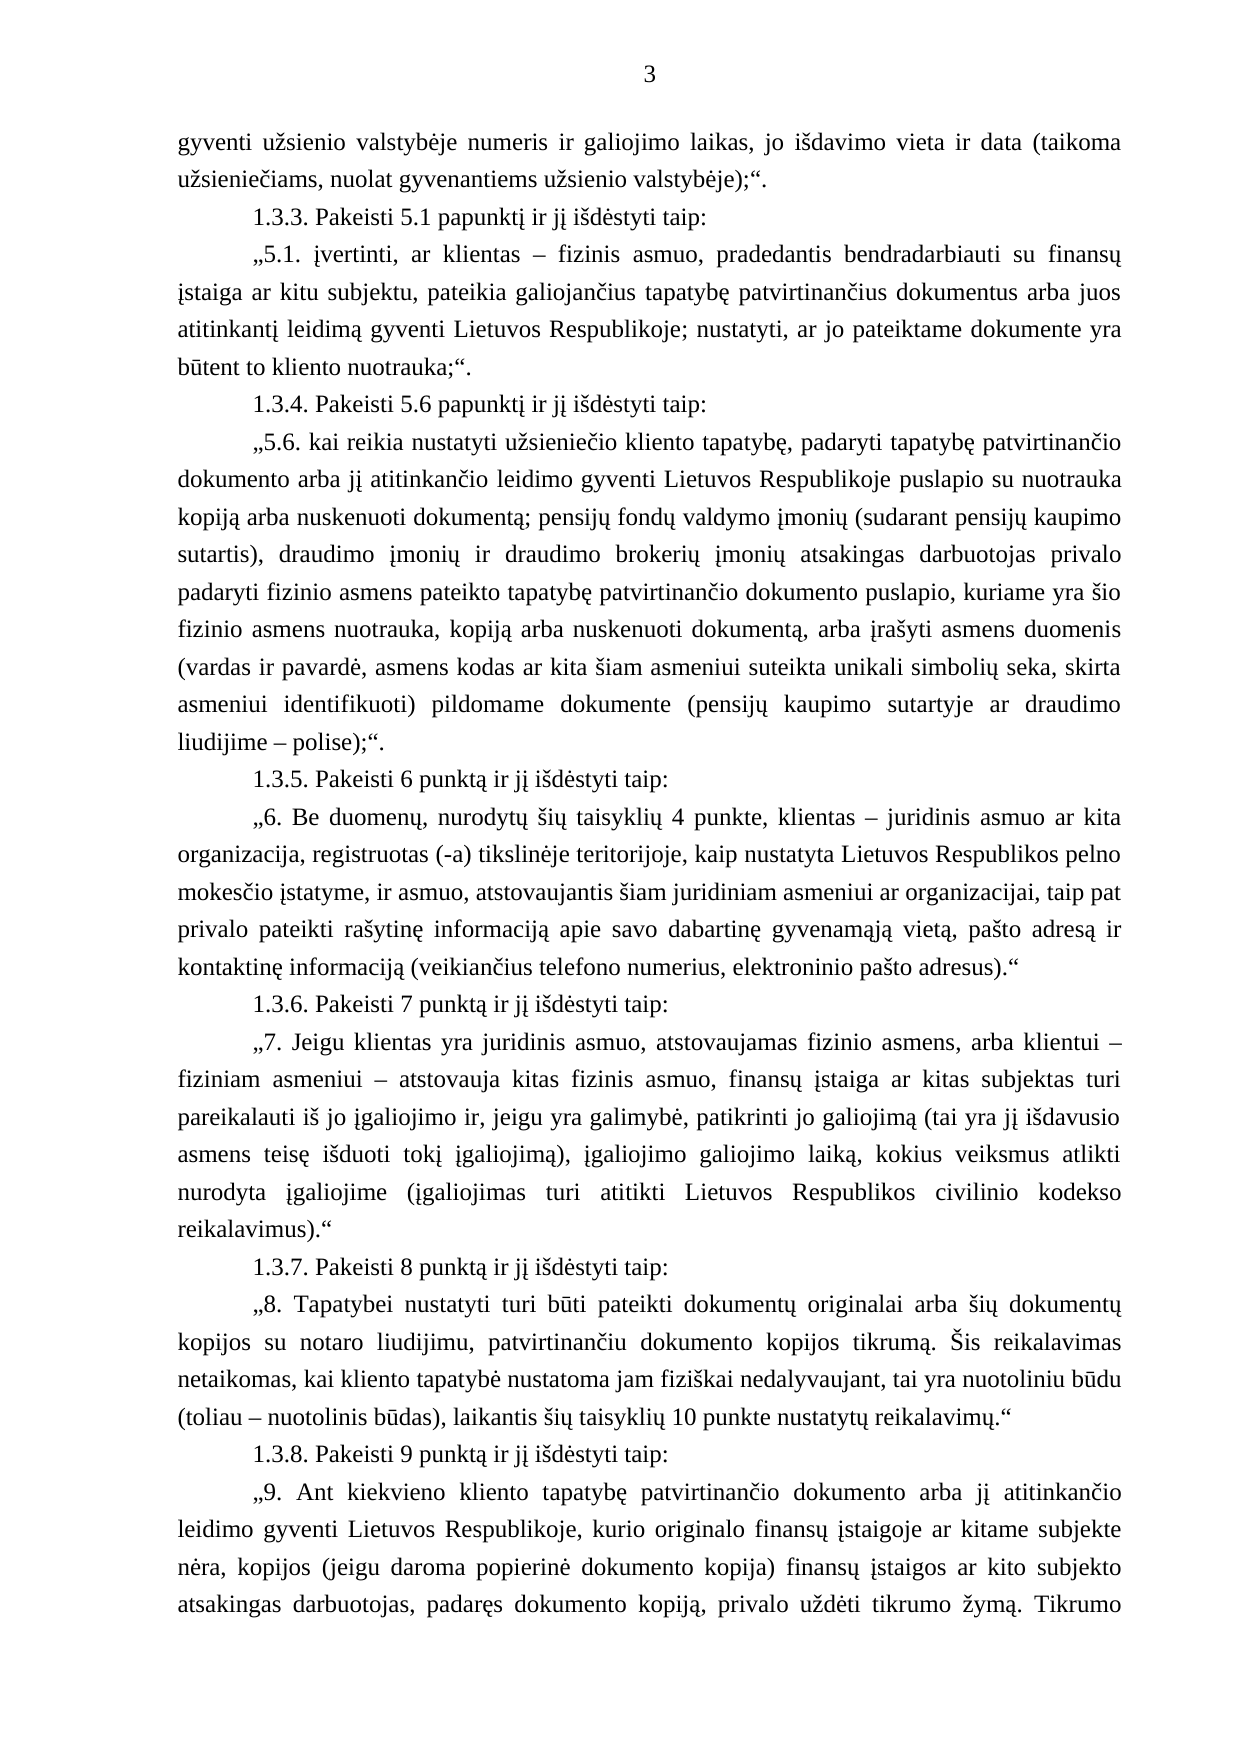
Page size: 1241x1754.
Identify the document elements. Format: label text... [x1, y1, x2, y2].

text „5.1. įvertinti, ar klientas – fizinis asmuo, pradedantis bendradarbiauti su finansų įstaiga ar kitu subjektu, pateikia galiojančius tapatybę patvirtinančius dokumentus arba juos atitinkantį leidimą gyventi Lietuvos Respublikoje; nustatyti, ar jo pateiktame dokumente yra būtent to kliento nuotrauka;“. [177, 231, 1122, 381]
text 1.3.6. Pakeisti 7 punktą ir jį išdėstyti taip: [177, 981, 1122, 1018]
text 1.3.3. Pakeisti 5.1 papunktį ir jį išdėstyti taip: [177, 193, 1122, 231]
text „7. Jeigu klientas yra juridinis asmuo, atstovaujamas fizinio asmens, arba klientui – fiziniam asmeniui – atstovauja kitas fizinis asmuo, finansų įstaiga ar kitas subjektas turi pareikalauti iš jo įgaliojimo ir, jeigu yra galimybė, patikrinti jo galiojimą (tai yra jį išdavusio asmens teisę išduoti tokį įgaliojimą), įgaliojimo galiojimo laiką, kokius veiksmus atlikti nurodyta įgaliojime (įgaliojimas turi atitikti Lietuvos Respublikos civilinio kodekso reikalavimus).“ [177, 1018, 1122, 1243]
text 1.3.8. Pakeisti 9 punktą ir jį išdėstyti taip: [177, 1431, 1122, 1468]
text „5.6. kai reikia nustatyti užsieniečio kliento tapatybę, padaryti tapatybę patvirtinančio dokumento arba jį atitinkančio leidimo gyventi Lietuvos Respublikoje puslapio su nuotrauka kopiją arba nuskenuoti dokumentą; pensijų fondų valdymo įmonių (sudarant pensijų kaupimo sutartis), draudimo įmonių ir draudimo brokerių įmonių atsakingas darbuotojas privalo padaryti fizinio asmens pateikto tapatybę patvirtinančio dokumento puslapio, kuriame yra šio fizinio asmens nuotrauka, kopiją arba nuskenuoti dokumentą, arba įrašyti asmens duomenis (vardas ir pavardė, asmens kodas ar kita šiam asmeniui suteikta unikali simbolių seka, skirta asmeniui identifikuoti) pildomame dokumente (pensijų kaupimo sutartyje ar draudimo liudijime – polise);“. [177, 418, 1122, 756]
text „9. Ant kiekvieno kliento tapatybę patvirtinančio dokumento arba jį atitinkančio leidimo gyventi Lietuvos Respublikoje, kurio originalo finansų įstaigoje ar kitame subjekte nėra, kopijos (jeigu daroma popierinė dokumento kopija) finansų įstaigos ar kito subjekto atsakingas darbuotojas, padaręs dokumento kopiją, privalo uždėti tikrumo žymą. Tikrumo [177, 1468, 1122, 1618]
text 1.3.5. Pakeisti 6 punktą ir jį išdėstyti taip: [177, 756, 1122, 793]
text 1.3.7. Pakeisti 8 punktą ir jį išdėstyti taip: [177, 1243, 1122, 1281]
text gyventi užsienio valstybėje numeris ir galiojimo laikas, jo išdavimo vieta ir data (taikoma užsieniečiams, nuolat gyvenantiems užsienio valstybėje);“. [177, 118, 1122, 193]
text „8. Tapatybei nustatyti turi būti pateikti dokumentų originalai arba šių dokumentų kopijos su notaro liudijimu, patvirtinančiu dokumento kopijos tikrumą. Šis reikalavimas netaikomas, kai kliento tapatybė nustatoma jam fiziškai nedalyvaujant, tai yra nuotoliniu būdu (toliau – nuotolinis būdas), laikantis šių taisyklių 10 punkte nustatytų reikalavimų.“ [177, 1281, 1122, 1431]
text 1.3.4. Pakeisti 5.6 papunktį ir jį išdėstyti taip: [177, 381, 1122, 418]
text „6. Be duomenų, nurodytų šių taisyklių 4 punkte, klientas – juridinis asmuo ar kita organizacija, registruotas (-a) tikslinėje teritorijoje, kaip nustatyta Lietuvos Respublikos pelno mokesčio įstatyme, ir asmuo, atstovaujantis šiam juridiniam asmeniui ar organizacijai, taip pat privalo pateikti rašytinę informaciją apie savo dabartinę gyvenamąją vietą, pašto adresą ir kontaktinę informaciją (veikiančius telefono numerius, elektroninio pašto adresus).“ [177, 793, 1122, 981]
